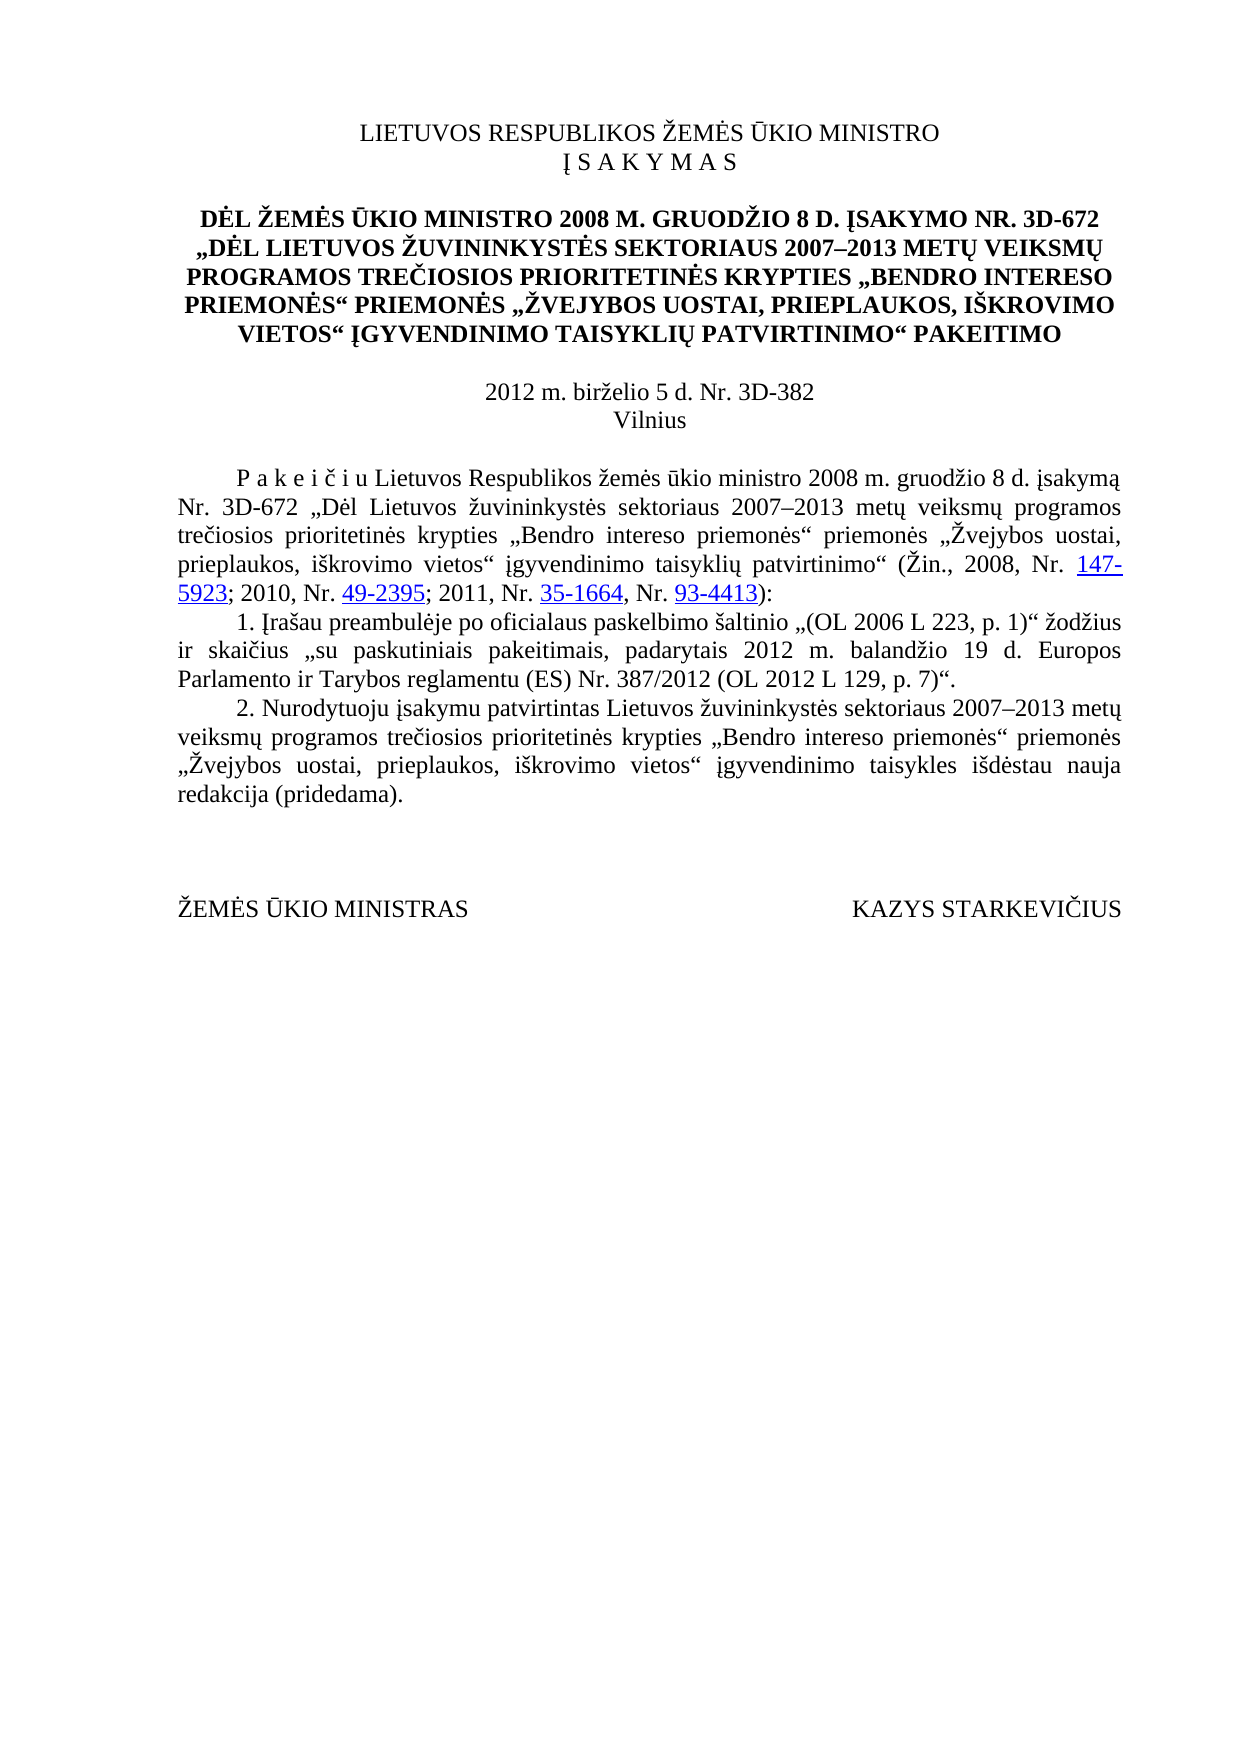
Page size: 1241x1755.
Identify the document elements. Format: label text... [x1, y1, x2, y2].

text P a k e i č i u Lietuvos Respublikos žemės ūkio ministro 2008 m. gruodžio 8 d. įsakymą Nr. 3D-672 „Dėl Lietuvos žuvininkystės sektoriaus 2007–2013 metų veiksmų programos trečiosios prioritetinės krypties „Bendro intereso priemonės“ priemonės „Žvejybos uostai, prieplaukos, iškrovimo vietos“ įgyvendinimo taisyklių patvirtinimo“ (Žin., 2008, Nr. 147-5923; 2010, Nr. 49-2395; 2011, Nr. 35-1664, Nr. 93-4413): [177, 463, 1122, 607]
text DĖL ŽEMĖS ŪKIO MINISTRO 2008 M. GRUODŽIO 8 D. ĮSAKYMO Nr. 3D-672 „DĖL LIETUVOS ŽUVININKYSTĖS SEKTORIAUS 2007–2013 METŲ VEIKSMŲ PROGRAMOS TREČIOSIOS PRIORITETINĖS KRYPTIES „BENDRO INTERESO PRIEMONĖS“ PRIEMONĖS „ŽVEJYBOS UOSTAI, PRIEPLAUKOS, IŠKROVIMO VIETOS“ ĮGYVENDINIMO TAISYKLIŲ PATVIRTINIMO“ PAKEITIMO [177, 204, 1122, 348]
text Į S A K Y M A S [177, 147, 1122, 176]
text 2. Nurodytuoju įsakymu patvirtintas Lietuvos žuvininkystės sektoriaus 2007–2013 metų veiksmų programos trečiosios prioritetinės krypties „Bendro intereso priemonės“ priemonės „Žvejybos uostai, prieplaukos, iškrovimo vietos“ įgyvendinimo taisykles išdėstau nauja redakcija (pridedama). [177, 693, 1122, 808]
text Žemės ūkio ministras Kazys Starkevičius [177, 894, 1122, 923]
text 2012 m. birželio 5 d. Nr. 3D-382 [177, 377, 1122, 406]
text 1. Įrašau preambulėje po oficialaus paskelbimo šaltinio „(OL 2006 L 223, p. 1)“ žodžius ir skaičius „su paskutiniais pakeitimais, padarytais 2012 m. balandžio 19 d. Europos Parlamento ir Tarybos reglamentu (ES) Nr. 387/2012 (OL 2012 L 129, p. 7)“. [177, 607, 1122, 693]
text LIETUVOS RESPUBLIKOS ŽEMĖS ŪKIO MINISTRO [177, 118, 1122, 147]
text Vilnius [177, 406, 1122, 434]
